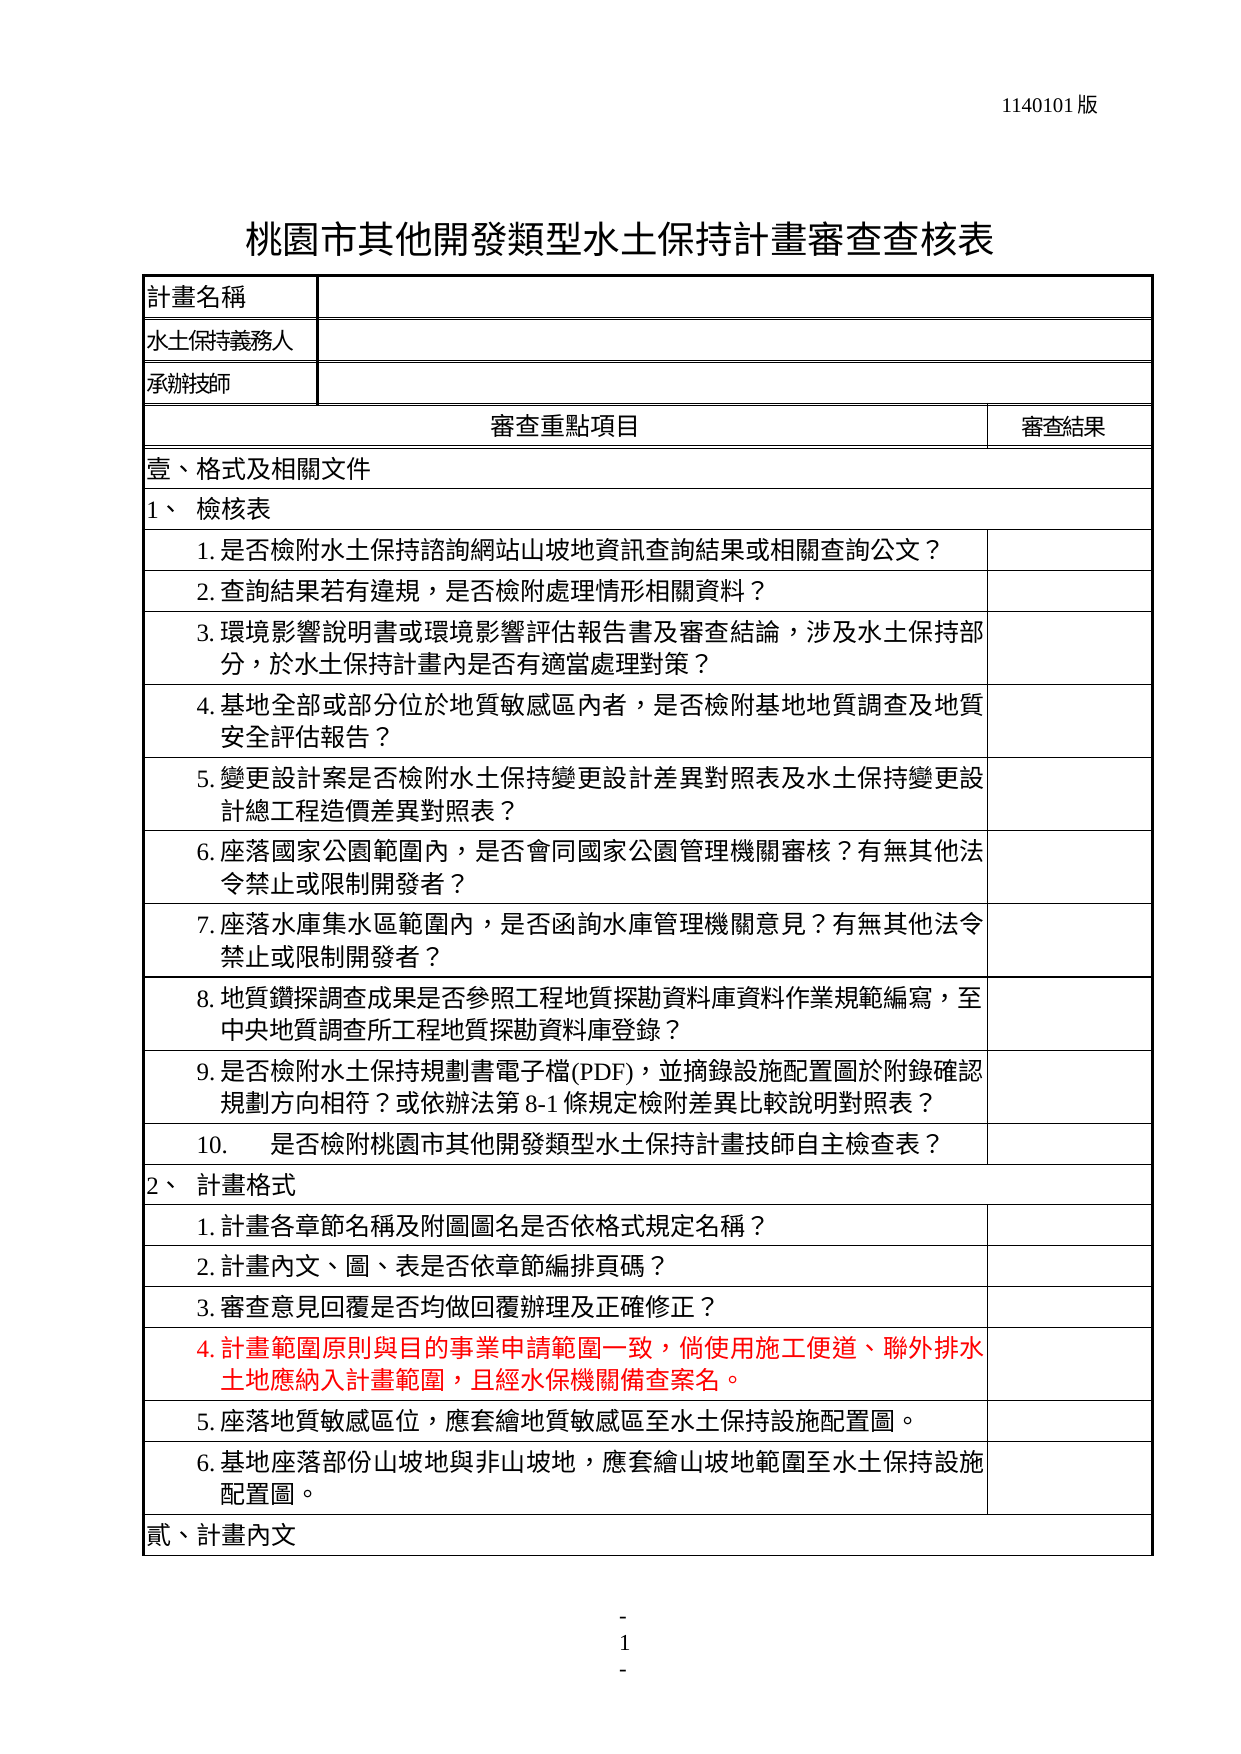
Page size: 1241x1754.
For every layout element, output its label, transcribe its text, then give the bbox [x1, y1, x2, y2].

table_cell [988, 530, 1151, 570]
text 桃園市其他開發類型水土保持計畫審查查核表 [142, 210, 1098, 264]
table_cell 是否檢附水土保持規劃書電子檔(pdf)，並摘錄設施配置圖於附錄確認規劃方向相符？或依辦法第8-1條規定檢附差異比較說明對照表？ [145, 1051, 987, 1123]
table_cell 查詢結果若有違規，是否檢附處理情形相關資料？ [145, 571, 987, 611]
table_cell 是否檢附桃園市其他開發類型水土保持計畫技師自主檢查表？ [145, 1124, 987, 1163]
table_cell [988, 612, 1151, 684]
table_cell [988, 571, 1151, 611]
table_cell [988, 685, 1151, 757]
table_cell 計畫各章節名稱及附圖圖名是否依格式規定名稱？ [145, 1205, 987, 1245]
table_cell [988, 1328, 1151, 1400]
table_cell 審查重點項目 [145, 406, 987, 445]
table_cell 計畫內文、圖、表是否依章節編排頁碼？ [145, 1246, 987, 1286]
table_cell [988, 978, 1151, 1049]
table_cell 地質鑽探調查成果是否參照工程地質探勘資料庫資料作業規範編寫，至中央地質調查所工程地質探勘資料庫登錄？ [145, 978, 987, 1049]
table_cell 貳、計畫內文 [145, 1515, 1151, 1555]
table_cell 壹、格式及相關文件 [145, 449, 1151, 488]
table_cell [319, 320, 1151, 359]
table_cell [988, 1246, 1151, 1286]
table_cell [988, 831, 1151, 903]
table_cell [988, 1051, 1151, 1123]
table_cell 是否檢附水土保持諮詢網站山坡地資訊查詢結果或相關查詢公文？ [145, 530, 987, 570]
table_cell 承辦技師 [145, 363, 316, 402]
table_cell 檢核表 [145, 489, 1151, 529]
table_cell 水土保持義務人 [145, 320, 316, 359]
table_cell 審查結果 [988, 406, 1151, 445]
table_cell [988, 904, 1151, 976]
table_cell 座落地質敏感區位，應套繪地質敏感區至水土保持設施配置圖。 [145, 1401, 987, 1441]
table_cell [988, 1205, 1151, 1245]
table_cell [319, 363, 1151, 402]
table_cell 基地全部或部分位於地質敏感區內者，是否檢附基地地質調查及地質安全評估報告？ [145, 685, 987, 757]
table_cell 座落國家公園範圍內，是否會同國家公園管理機關審核？有無其他法令禁止或限制開發者？ [145, 831, 987, 903]
table_cell 審查意見回覆是否均做回覆辦理及正確修正？ [145, 1287, 987, 1327]
table_cell 計畫範圍原則與目的事業申請範圍一致，倘使用施工便道、聯外排水土地應納入計畫範圍，且經水保機關備查案名。 [145, 1328, 987, 1400]
table_cell [988, 1401, 1151, 1441]
table_cell [988, 1287, 1151, 1327]
table_cell [988, 1442, 1151, 1514]
table_cell 變更設計案是否檢附水土保持變更設計差異對照表及水土保持變更設計總工程造價差異對照表？ [145, 758, 987, 830]
table_header 計畫名稱 [145, 277, 316, 317]
table_header [319, 277, 1151, 317]
table_cell 基地座落部份山坡地與非山坡地，應套繪山坡地範圍至水土保持設施配置圖。 [145, 1442, 987, 1514]
table_cell 環境影響說明書或環境影響評估報告書及審查結論，涉及水土保持部分，於水土保持計畫內是否有適當處理對策？ [145, 612, 987, 684]
table_cell [988, 1124, 1151, 1163]
table_cell 計畫格式 [145, 1165, 1151, 1204]
table_cell 座落水庫集水區範圍內，是否函詢水庫管理機關意見？有無其他法令禁止或限制開發者？ [145, 904, 987, 976]
table_cell [988, 758, 1151, 830]
